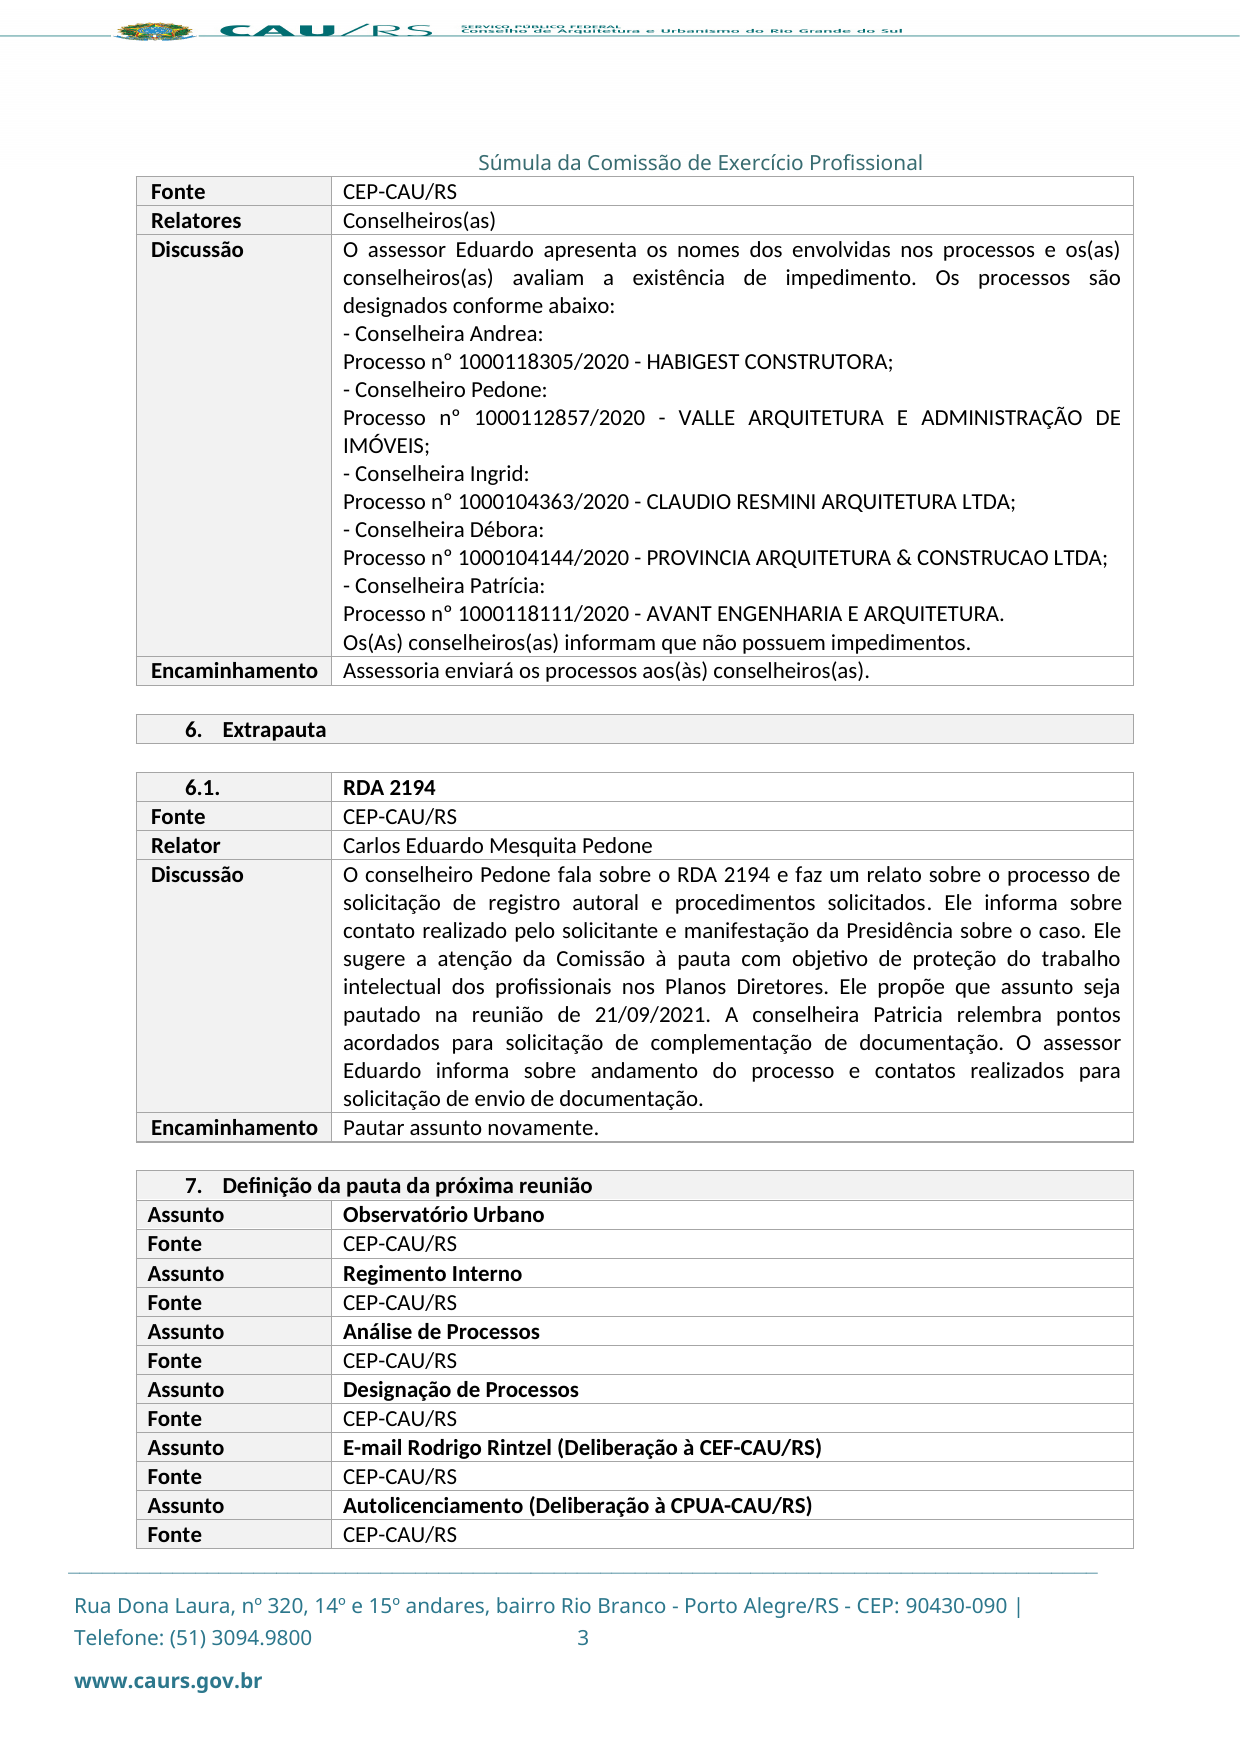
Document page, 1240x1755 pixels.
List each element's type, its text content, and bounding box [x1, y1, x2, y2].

table_cell CEP-CAU/RS [332, 1346, 1133, 1374]
table_cell Assessoria enviará os processos aos(às) conselheiros(as). [332, 657, 1133, 685]
table_cell [131, 205, 136, 234]
table_cell [131, 234, 136, 656]
table_cell [131, 1345, 136, 1374]
table_cell [131, 1490, 136, 1519]
table_cell Regimento Interno [332, 1259, 1133, 1287]
table_cell [137, 773, 331, 801]
table_cell [131, 176, 136, 205]
table_cell [131, 1112, 136, 1141]
table_cell [131, 1403, 136, 1432]
table_cell Fonte [137, 1520, 331, 1548]
table_cell Pautar assunto novamente. [332, 1113, 1133, 1141]
table_cell [131, 1374, 136, 1403]
table_cell Fonte [137, 1288, 331, 1316]
table_cell Discussão [137, 860, 331, 1112]
table_cell [131, 1316, 136, 1345]
table_cell Relatores [137, 206, 331, 234]
table_cell [131, 1519, 136, 1548]
table_cell Assunto [137, 1491, 331, 1519]
table_cell RDA 2194 [332, 773, 1133, 801]
table_cell [131, 1258, 136, 1287]
table_cell Observatório Urbano [332, 1201, 1133, 1228]
table_cell CEP-CAU/RS [332, 1462, 1133, 1490]
table_cell Análise de Processos [332, 1317, 1133, 1345]
table_cell [131, 1170, 136, 1199]
table_cell Definição da pauta da próxima reunião [137, 1171, 1133, 1199]
table_cell CEP-CAU/RS [332, 1520, 1133, 1548]
table_cell CEP-CAU/RS [332, 1230, 1133, 1258]
table_cell CEP-CAU/RS [332, 1288, 1133, 1316]
table_cell [131, 1200, 136, 1228]
table_cell [136, 686, 1133, 714]
table_cell Assunto [137, 1317, 331, 1345]
table_cell Carlos Eduardo Mesquita Pedone [332, 831, 1133, 859]
table_cell [131, 1461, 136, 1490]
table_cell Conselheiros(as) [332, 206, 1133, 234]
table_cell Relator [137, 831, 331, 859]
table_cell Fonte [137, 177, 331, 205]
table_cell [131, 801, 136, 830]
table_cell CEP-CAU/RS [332, 802, 1133, 830]
table_cell [131, 1141, 136, 1170]
table_cell [136, 1143, 1133, 1170]
table_cell CEP-CAU/RS [332, 177, 1133, 205]
table_cell [131, 830, 136, 859]
table_cell E-mail Rodrigo Rintzel (Deliberação à CEF-CAU/RS) [332, 1433, 1133, 1461]
table_cell Encaminhamento [137, 1113, 331, 1141]
table_cell Assunto [137, 1259, 331, 1287]
table_cell Designação de Processos [332, 1375, 1133, 1403]
table_cell [131, 1287, 136, 1316]
table_cell Extrapauta [137, 715, 1133, 743]
table_cell [131, 1432, 136, 1461]
table_cell [131, 772, 136, 801]
table_cell [131, 685, 136, 714]
table_cell [136, 744, 1133, 772]
table_cell [131, 1229, 136, 1258]
table_cell Assunto [137, 1433, 331, 1461]
table_cell O assessor Eduardo apresenta os nomes dos envolvidas nos processos e os(as) conselheiros(as) avaliam a existência de impedimento. Os processos são designados conforme abaixo: - Conselheira Andrea: Processo nº 1000118305/2020 - HABIGEST CONSTRUTORA; - Conselheiro Pedone: Processo nº 1000112857/2020 - VALLE ARQUITETURA E ADMINISTRAÇÃO DE IMÓVEIS; - Conselheira Ingrid: Processo nº 1000104363/2020 - CLAUDIO RESMINI ARQUITETURA LTDA; - Conselheira Débora: Processo nº 1000104144/2020 - PROVINCIA ARQUITETURA & CONSTRUCAO LTDA; - Conselheira Patrícia: Processo nº 1000118111/2020 - AVANT ENGENHARIA E ARQUITETURA. Os(As) conselheiros(as) informam que não possuem impedimentos. [332, 235, 1133, 656]
table_cell Fonte [137, 1462, 331, 1490]
table_cell [131, 859, 136, 1112]
table_cell CEP-CAU/RS [332, 1404, 1133, 1432]
table_cell [131, 656, 136, 685]
table_cell Autolicenciamento (Deliberação à CPUA-CAU/RS) [332, 1491, 1133, 1519]
table_cell Fonte [137, 1230, 331, 1258]
table_cell Fonte [137, 1346, 331, 1374]
table_cell Discussão [137, 235, 331, 656]
table_cell Fonte [137, 1404, 331, 1432]
table_cell O conselheiro Pedone fala sobre o RDA 2194 e faz um relato sobre o processo de solicitação de registro autoral e procedimentos solicitados. Ele informa sobre contato realizado pelo solicitante e manifestação da Presidência sobre o caso. Ele sugere a atenção da Comissão à pauta com objetivo de proteção do trabalho intelectual dos profissionais nos Planos Diretores. Ele propõe que assunto seja pautado na reunião de 21/09/2021. A conselheira Patricia relembra pontos acordados para solicitação de complementação de documentação. O assessor Eduardo informa sobre andamento do processo e contatos realizados para solicitação de envio de documentação. [332, 860, 1133, 1112]
table_cell [131, 714, 136, 743]
table_cell Assunto [137, 1201, 331, 1228]
table_cell Assunto [137, 1375, 331, 1403]
table_cell Fonte [137, 802, 331, 830]
table_cell Encaminhamento [137, 657, 331, 685]
table_cell [131, 743, 136, 772]
